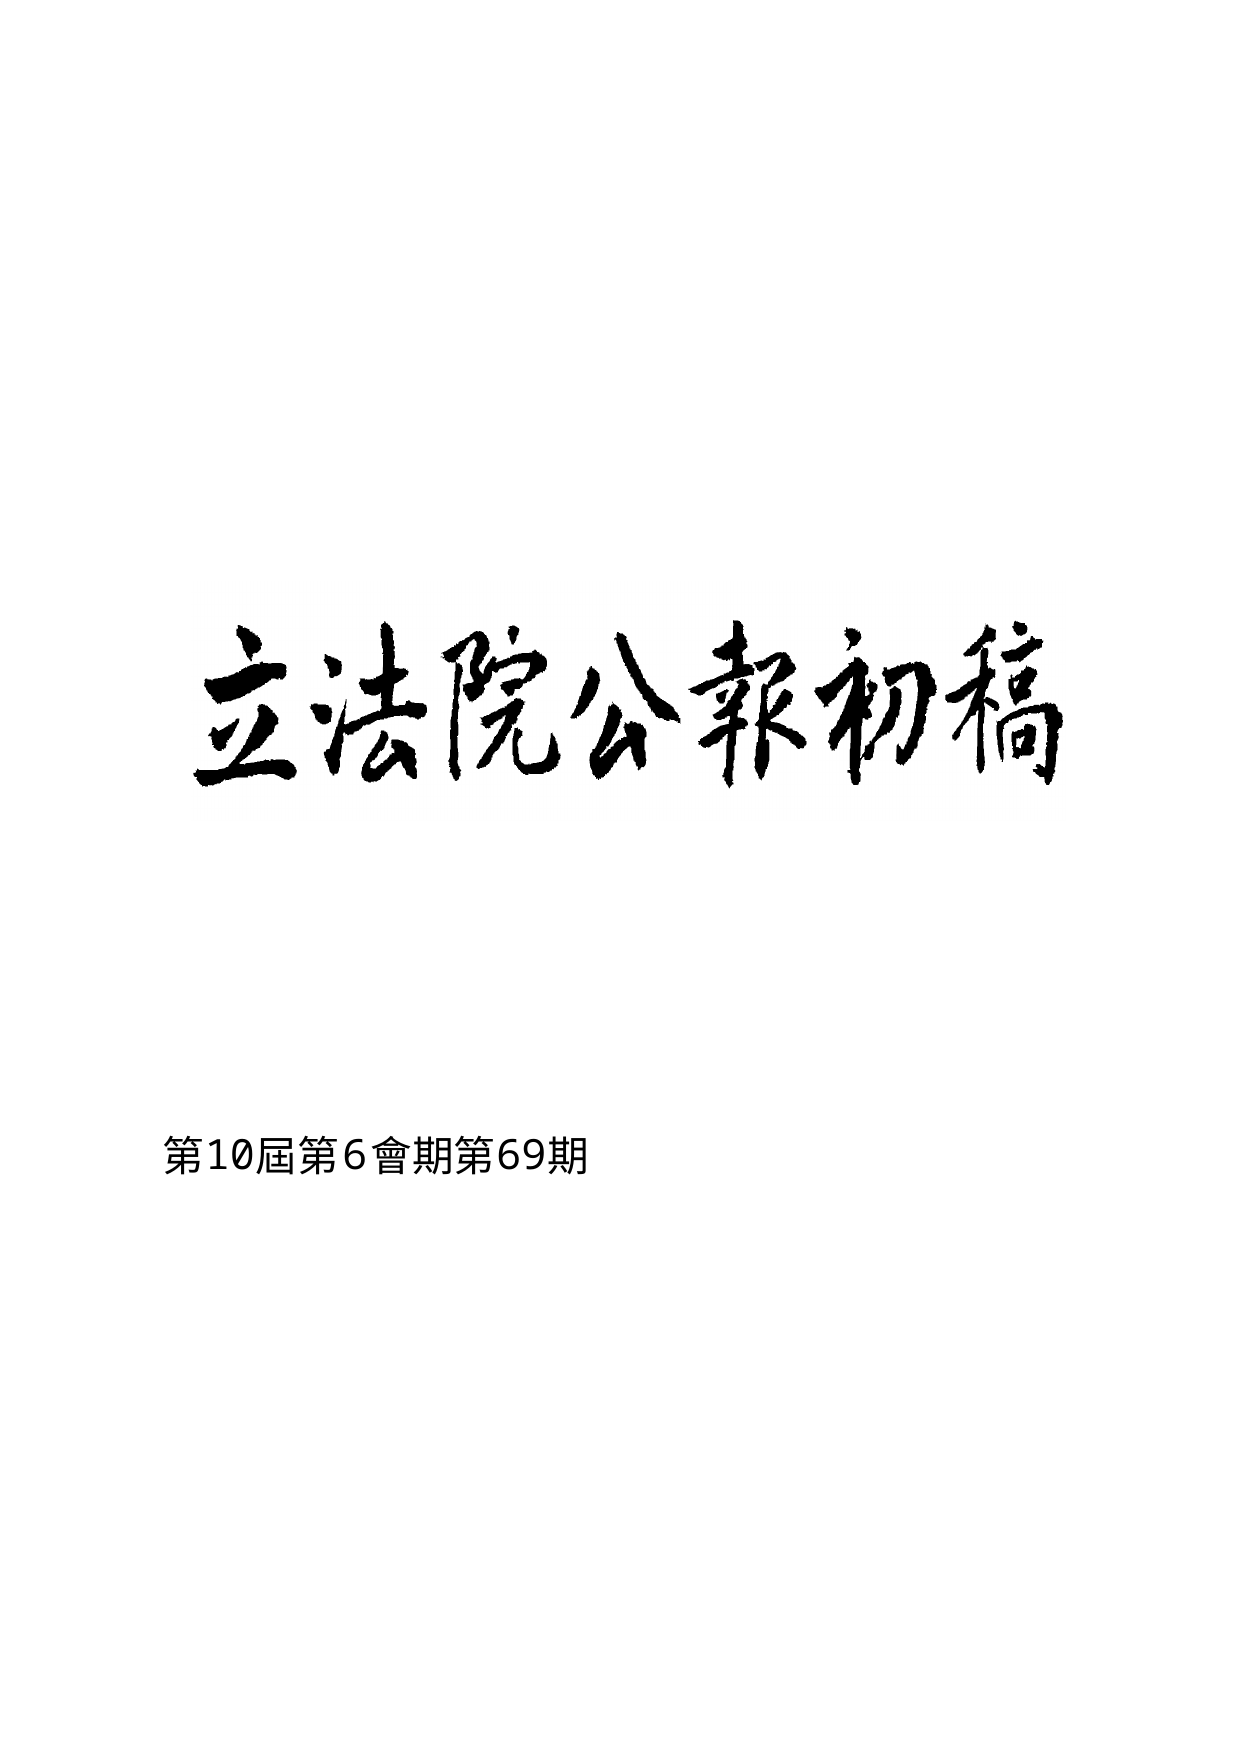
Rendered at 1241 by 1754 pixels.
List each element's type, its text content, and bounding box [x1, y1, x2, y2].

table_header 第10屆第6會期第69期 [151, 1089, 617, 1234]
table_header [151, 406, 1098, 902]
